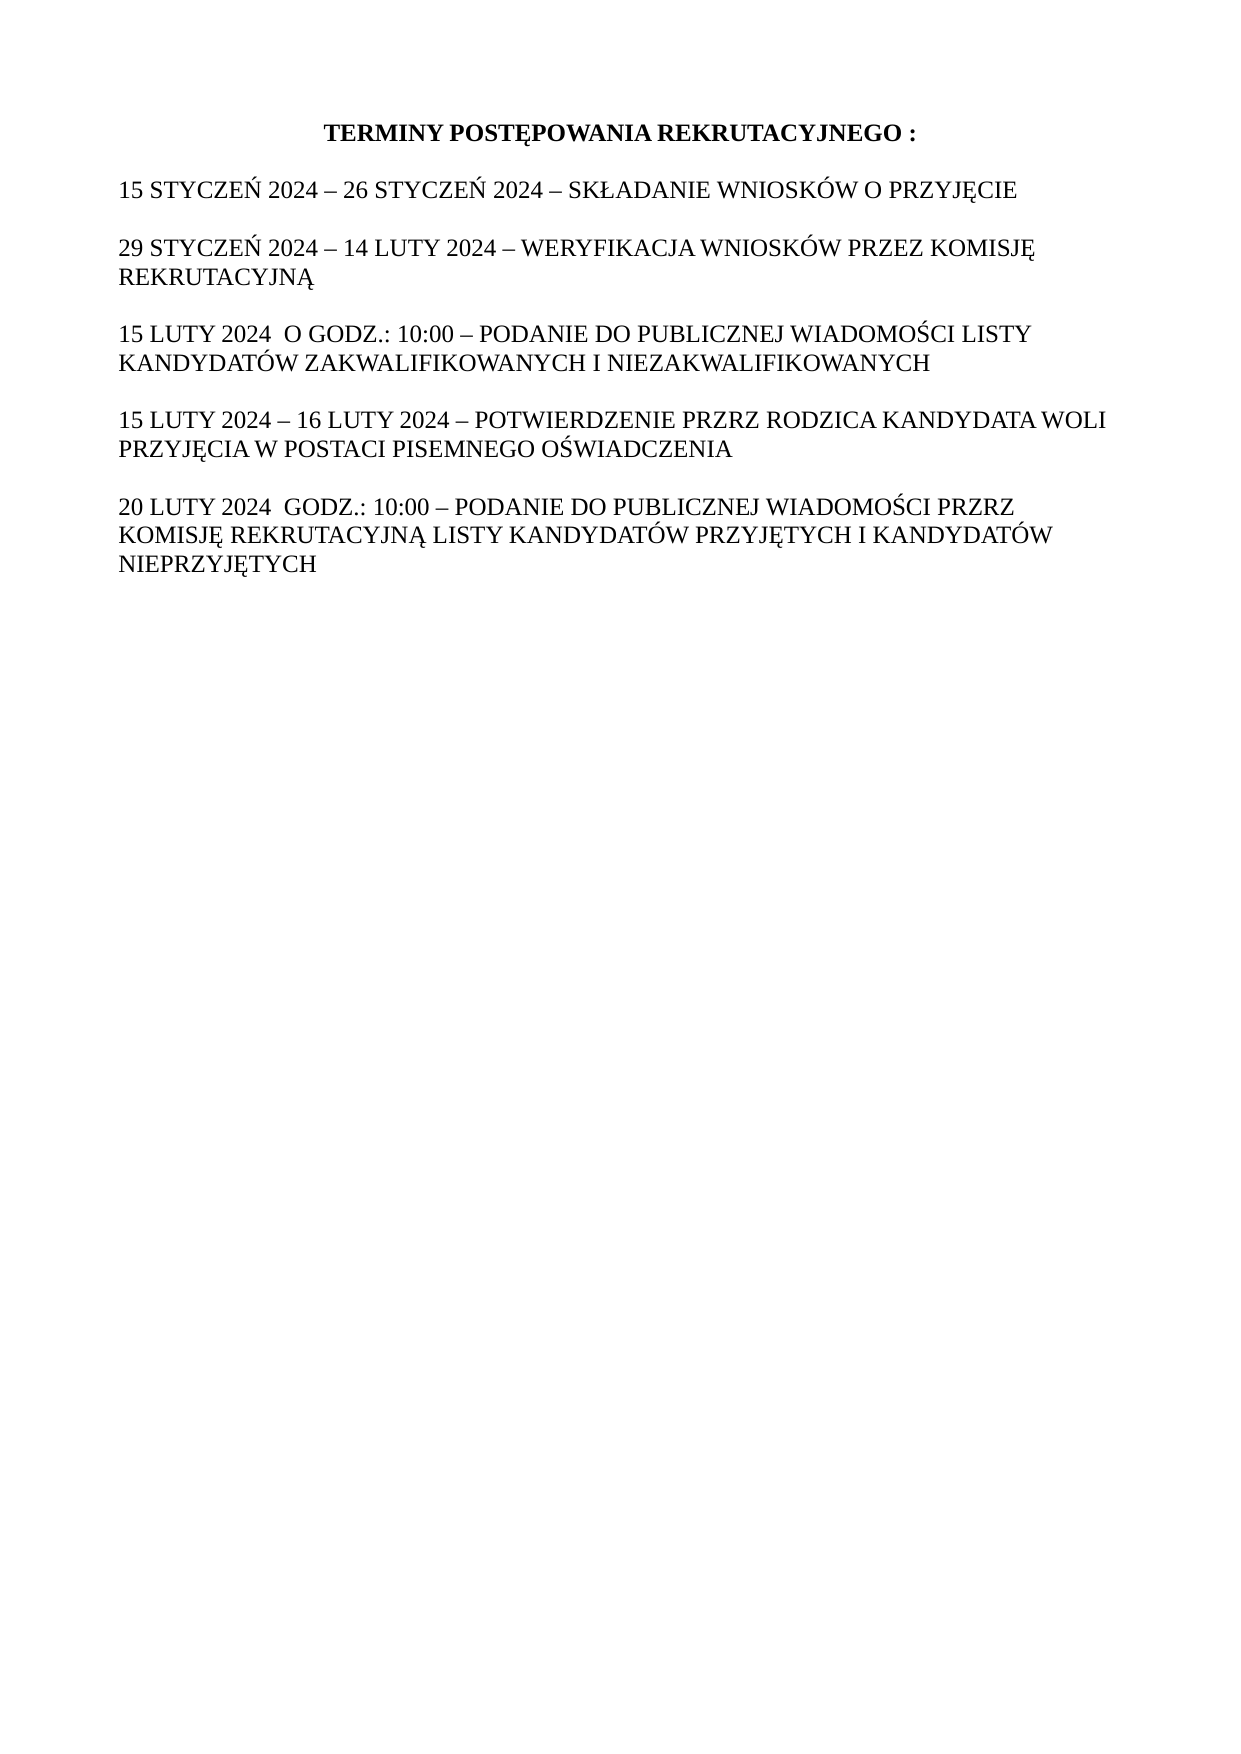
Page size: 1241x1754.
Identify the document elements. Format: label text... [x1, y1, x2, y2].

text 29 STYCZEŃ 2024 – 14 LUTY 2024 – WERYFIKACJA WNIOSKÓW PRZEZ KOMISJĘ REKRUTACYJNĄ [118, 233, 1122, 291]
text 15 LUTY 2024 – 16 LUTY 2024 – POTWIERDZENIE PRZRZ RODZICA KANDYDATA WOLI PRZYJĘCIA W POSTACI PISEMNEGO OŚWIADCZENIA [118, 406, 1122, 463]
text 20 LUTY 2024 GODZ.: 10:00 – PODANIE DO PUBLICZNEJ WIADOMOŚCI PRZRZ KOMISJĘ REKRUTACYJNĄ LISTY KANDYDATÓW PRZYJĘTYCH I KANDYDATÓW NIEPRZYJĘTYCH [118, 492, 1122, 578]
text 15 STYCZEŃ 2024 – 26 STYCZEŃ 2024 – SKŁADANIE WNIOSKÓW O PRZYJĘCIE [118, 176, 1122, 204]
text 15 LUTY 2024 O GODZ.: 10:00 – PODANIE DO PUBLICZNEJ WIADOMOŚCI LISTY KANDYDATÓW ZAKWALIFIKOWANYCH I NIEZAKWALIFIKOWANYCH [118, 319, 1122, 377]
text TERMINY POSTĘPOWANIA REKRUTACYJNEGO : [118, 118, 1122, 147]
